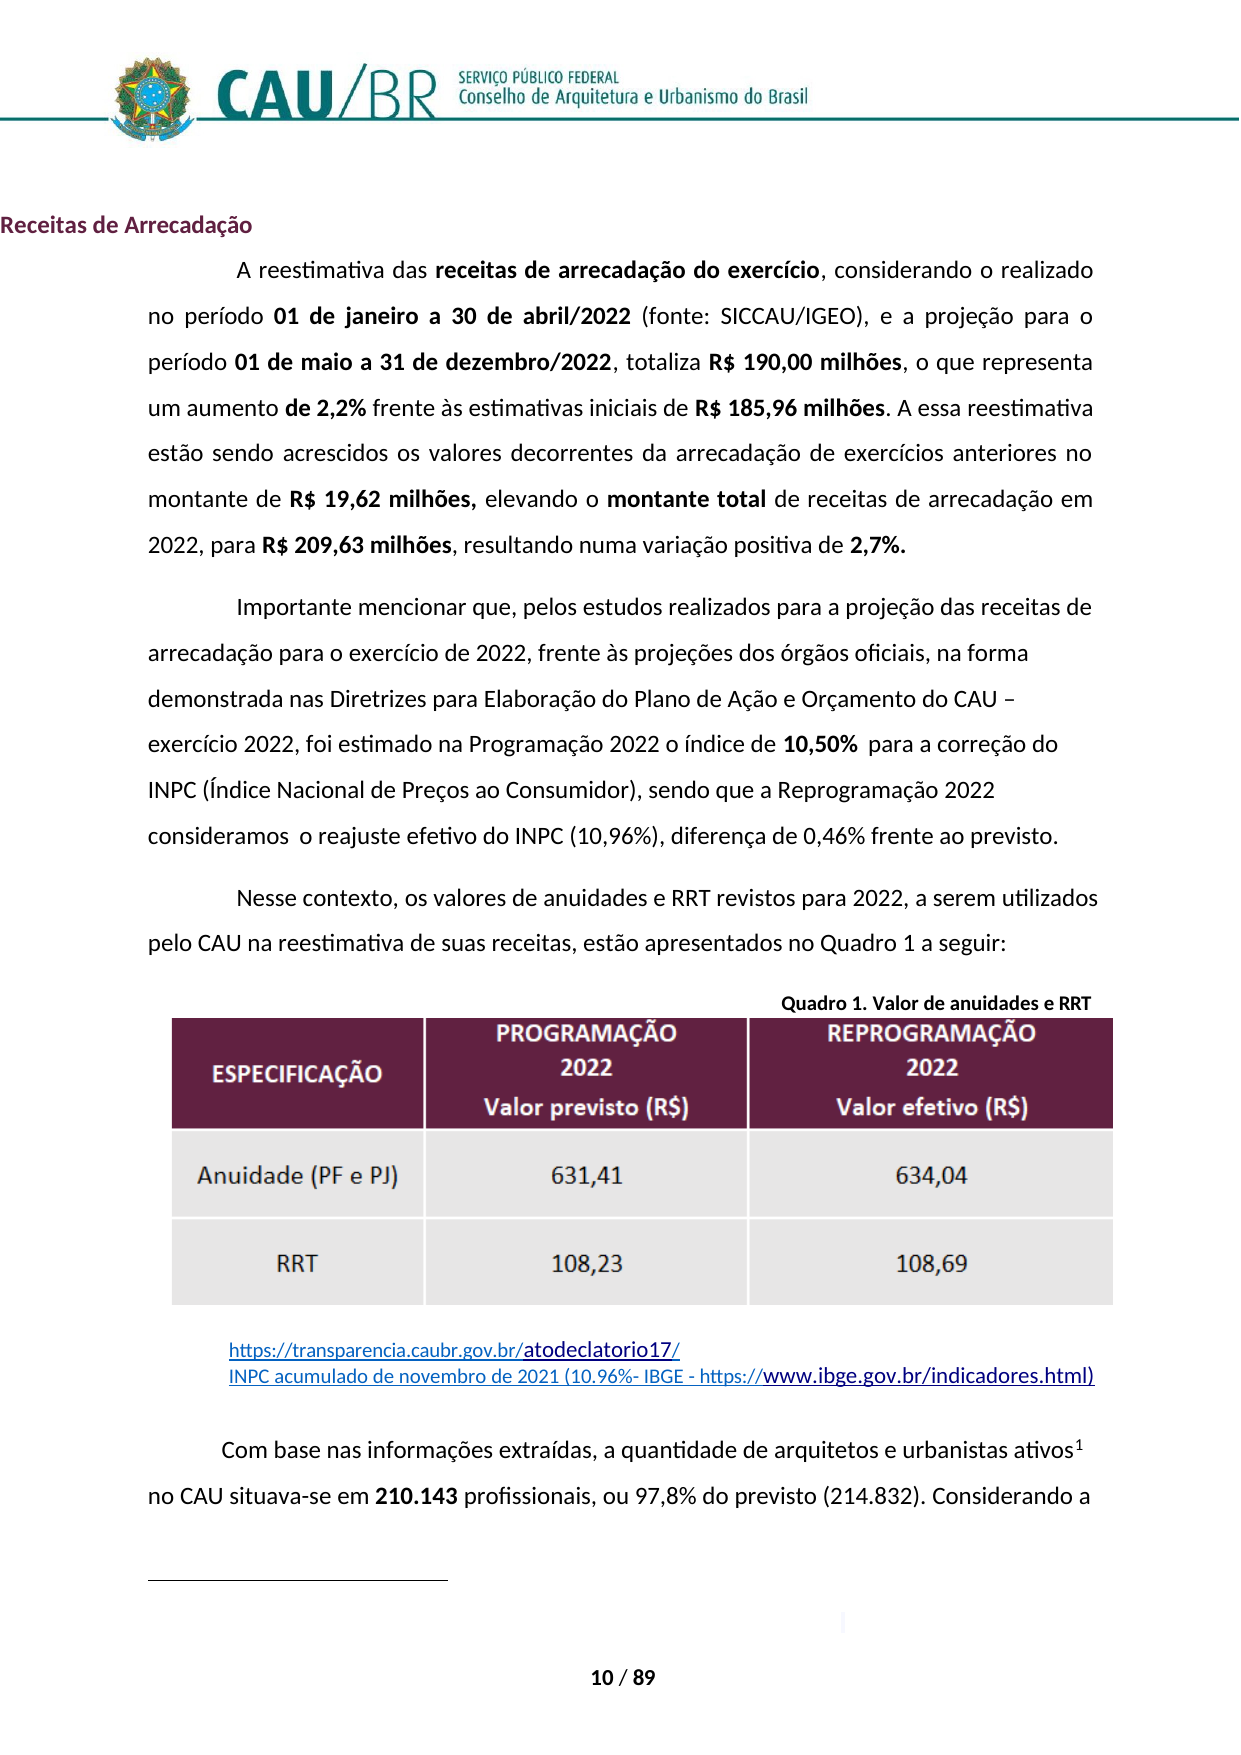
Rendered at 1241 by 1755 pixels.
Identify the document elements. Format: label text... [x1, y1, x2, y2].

text INPC acumulado de novembro de 2021 (10.96%- IBGE - https://www.ibge.gov.br/indicadores.html) [229, 1363, 1099, 1388]
text Com base nas informações extraídas, a quantidade de arquitetos e urbanistas ativos1 no CAU situava-se em 210.143 profissionais, ou 97,8% do previsto (214.832). Considerando a [148, 1434, 1098, 1510]
text A reestimativa das receitas de arrecadação do exercício, considerando o realizado no período 01 de janeiro a 30 de abril/2022 (fonte: SICCAU/IGEO), e a projeção para o período 01 de maio a 31 de dezembro/2022, totaliza R$ 190,00 milhões, o que representa um aumento de 2,2% frente às estimativas iniciais de R$ 185,96 milhões. A essa reestimativa estão sendo acrescidos os valores decorrentes da arrecadação de exercícios anteriores no montante de R$ 19,62 milhões, elevando o montante total de receitas de arrecadação em 2022, para R$ 209,63 milhões, resultando numa variação positiva de 2,7%. [148, 254, 1094, 559]
text Quadro 1. Valor de anuidades e RRT [781, 990, 1241, 1015]
text https://transparencia.caubr.gov.br/atodeclatorio17/ [229, 1338, 1099, 1363]
list Receitas de Arrecadação [0, 209, 1241, 239]
text Nesse contexto, os valores de anuidades e RRT revistos para 2022, a serem utilizados pelo CAU na reestimativa de suas receitas, estão apresentados no Quadro 1 a seguir: [148, 882, 1098, 958]
text Importante mencionar que, pelos estudos realizados para a projeção das receitas de arrecadação para o exercício de 2022, frente às projeções dos órgãos oficiais, na forma demonstrada nas Diretrizes para Elaboração do Plano de Ação e Orçamento do CAU – exercício 2022, foi estimado na Programação 2022 o índice de 10,50% para a correção do INPC (Índice Nacional de Preços ao Consumidor), sendo que a Reprogramação 2022 consideramos o reajuste efetivo do INPC (10,96%), diferença de 0,46% frente ao previsto. [148, 591, 1092, 850]
